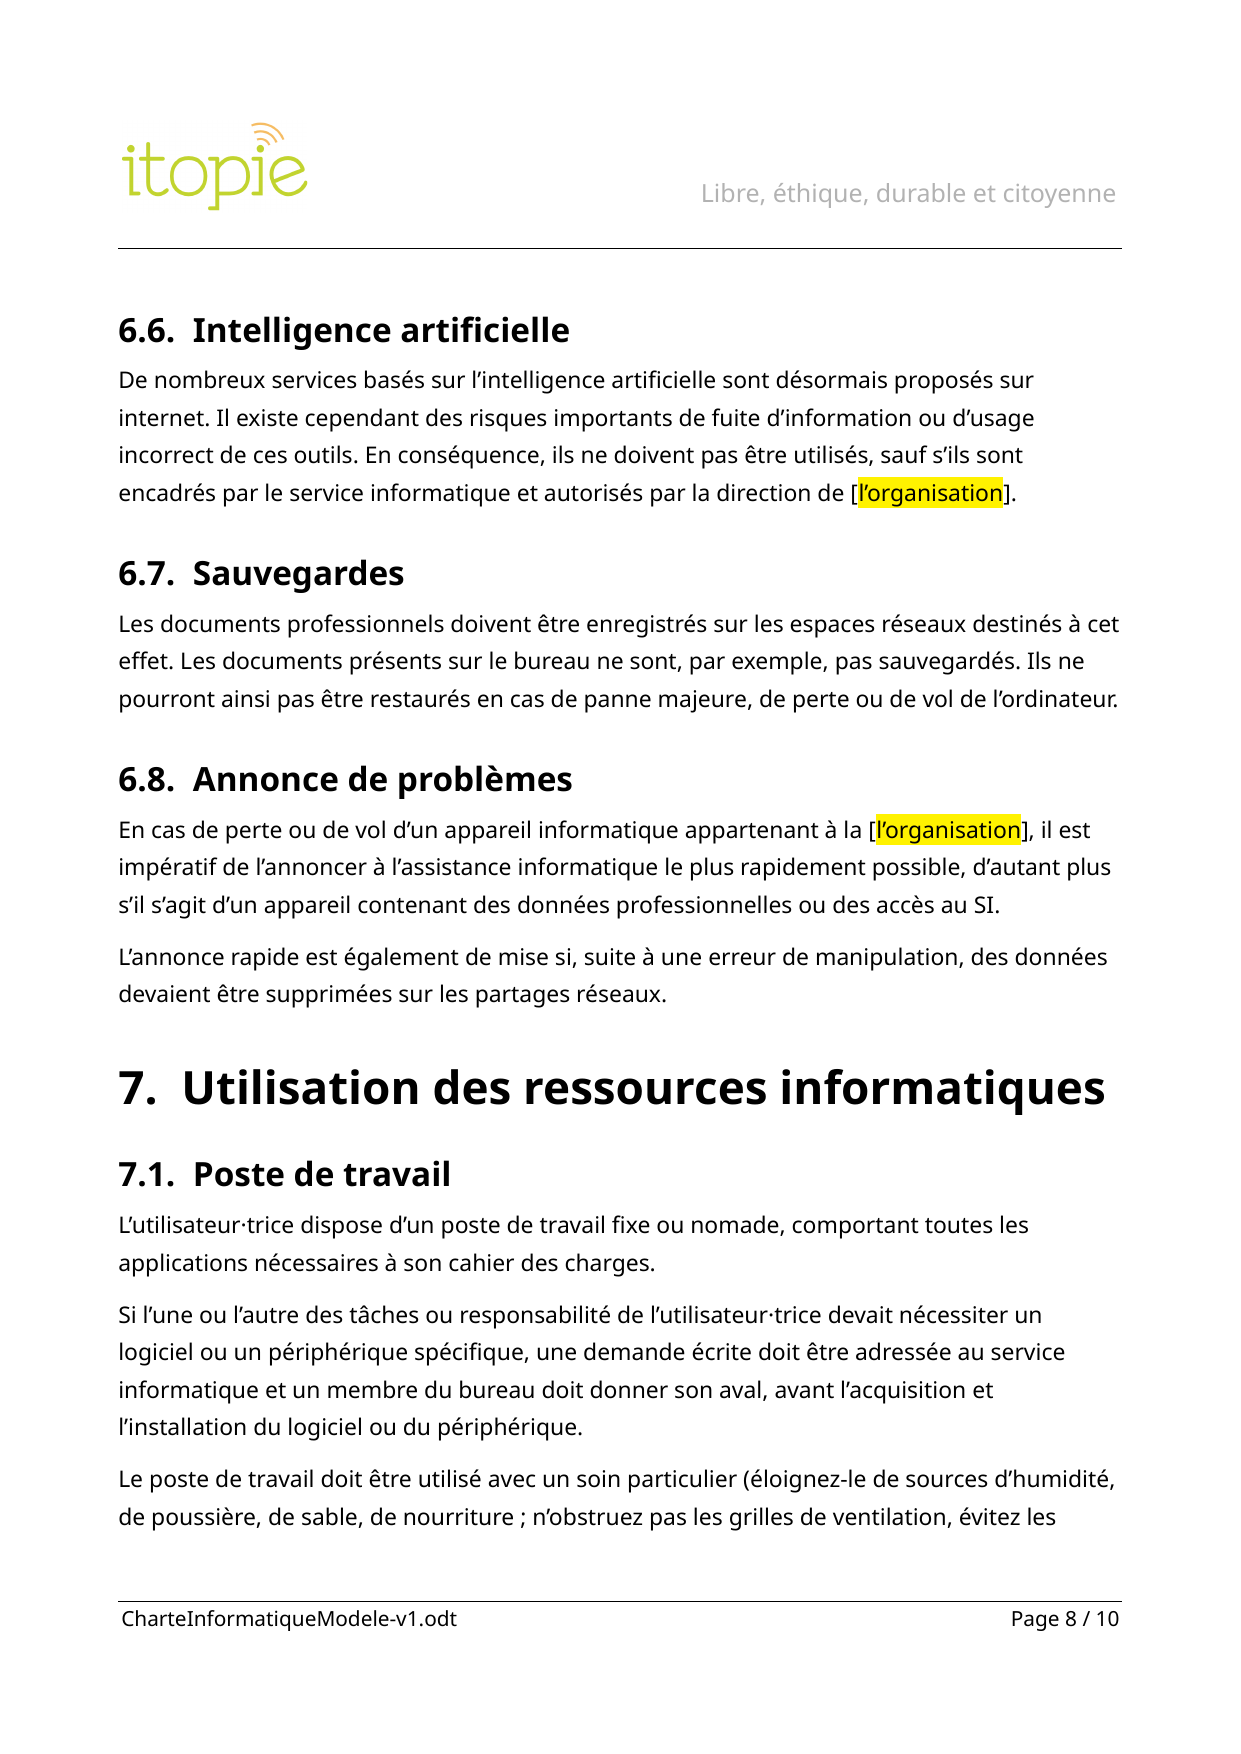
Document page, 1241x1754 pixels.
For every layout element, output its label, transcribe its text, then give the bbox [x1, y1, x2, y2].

text L’utilisateur·trice dispose d’un poste de travail fixe ou nomade, comportant toutes les applications nécessaires à son cahier des charges. [118, 1209, 1122, 1278]
text Si l’une ou l’autre des tâches ou responsabilité de l’utilisateur·trice devait nécessiter un logiciel ou un périphérique spécifique, une demande écrite doit être adressée au service informatique et un membre du bureau doit donner son aval, avant l’acquisition et l’installation du logiciel ou du périphérique. [118, 1298, 1122, 1442]
text L’annonce rapide est également de mise si, suite à une erreur de manipulation, des données devaient être supprimées sur les partages réseaux. [118, 941, 1122, 1009]
subtitle Utilisation des ressources informatiques [118, 1055, 1122, 1118]
text Le poste de travail doit être utilisé avec un soin particulier (éloignez-le de sources d’humidité, de poussière, de sable, de nourriture ; n’obstruez pas les grilles de ventilation, évitez les [118, 1463, 1122, 1532]
subtitle Intelligence artificielle [118, 307, 1122, 352]
subtitle Sauvegardes [118, 550, 1122, 595]
picture [122, 120, 308, 213]
subtitle Annonce de problèmes [118, 756, 1122, 801]
text De nombreux services basés sur l’intelligence artificielle sont désormais proposés sur internet. Il existe cependant des risques importants de fuite d’information ou d’usage incorrect de ces outils. En conséquence, ils ne doivent pas être utilisés, sauf s’ils sont encadrés par le service informatique et autorisés par la direction de [l’organisation]. [118, 364, 1122, 508]
text En cas de perte ou de vol d’un appareil informatique appartenant à la [l’organisation], il est impératif de l’annoncer à l’assistance informatique le plus rapidement possible, d’autant plus s’il s’agit d’un appareil contenant des données professionnelles ou des accès au SI. [118, 814, 1122, 920]
subtitle Poste de travail [118, 1151, 1122, 1196]
text Les documents professionnels doivent être enregistrés sur les espaces réseaux destinés à cet effet. Les documents présents sur le bureau ne sont, par exemple, pas sauvegardés. Ils ne pourront ainsi pas être restaurés en cas de panne majeure, de perte ou de vol de l’ordinateur. [118, 608, 1122, 714]
